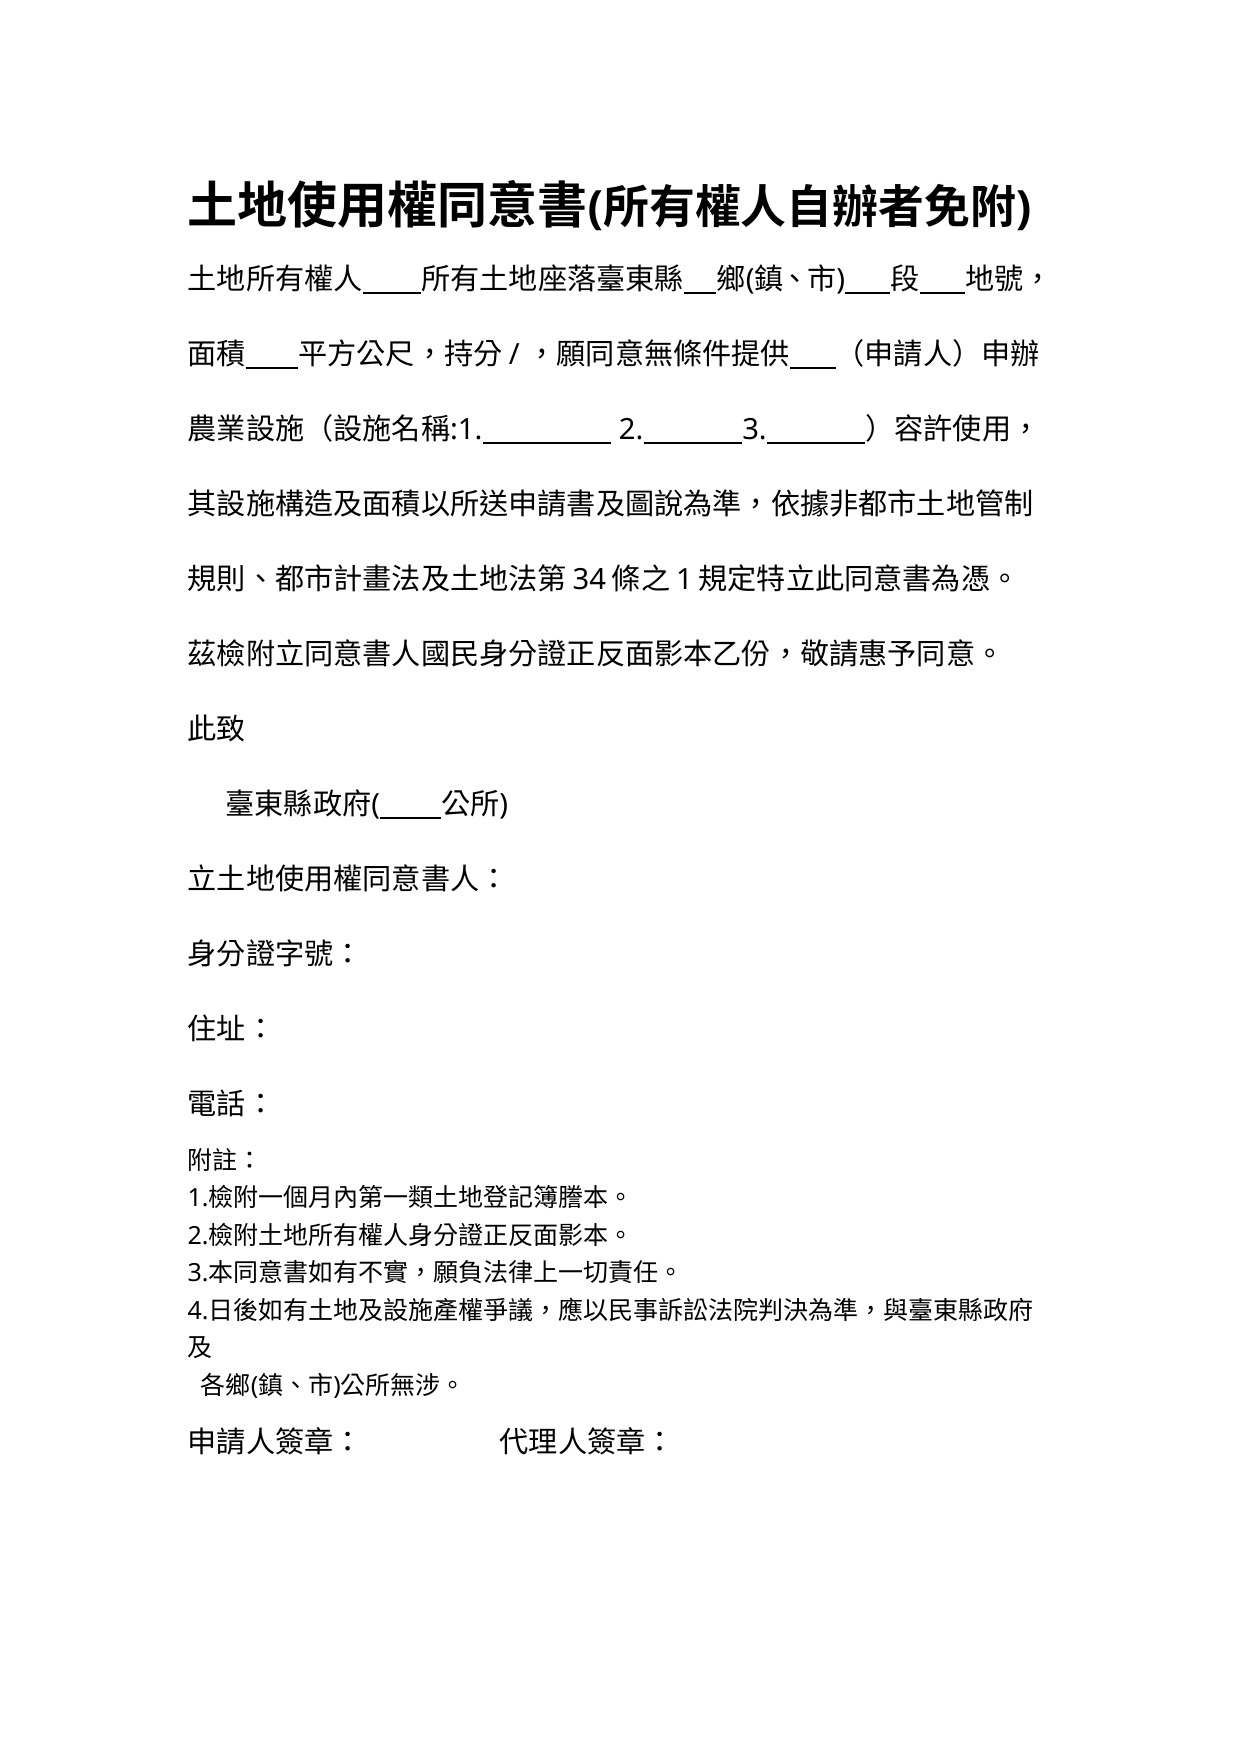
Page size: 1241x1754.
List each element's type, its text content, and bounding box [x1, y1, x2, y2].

text 附註： [187, 1139, 1053, 1177]
text 電話： [187, 1064, 1053, 1139]
text 土地使用權同意書(所有權人自辦者免附) [187, 164, 1053, 239]
text 3.本同意書如有不實，願負法律上一切責任。 [187, 1252, 1053, 1289]
text 申請人簽章： 代理人簽章： [187, 1402, 1053, 1477]
text 住址： [187, 989, 1053, 1064]
text 立土地使用權同意書人： [187, 839, 1053, 914]
text 2.檢附土地所有權人身分證正反面影本。 [187, 1214, 1053, 1252]
text 1.檢附一個月內第一類土地登記簿謄本。 [187, 1177, 1053, 1214]
text 身分證字號： [187, 914, 1053, 989]
text 土地所有權人 所有土地座落臺東縣 鄉(鎮、市) 段 地號，面積 平方公尺，持分 / ，願同意無條件提供 （申請人）申辦農業設施（設施名稱:1. 2. 3. ）容許使用，其設施構造及面積以所送申請書及圖說為準，依據非都市土地管制規則、都市計畫法及土地法第34條之1規定特立此同意書為憑。 [187, 239, 1053, 614]
text 臺東縣政府( 公所) [187, 764, 1053, 839]
text 各鄉(鎮、市)公所無涉。 [187, 1364, 1053, 1402]
text 此致 [187, 689, 1053, 764]
text 茲檢附立同意書人國民身分證正反面影本乙份，敬請惠予同意。 [187, 614, 1053, 689]
text 4.日後如有土地及設施產權爭議，應以民事訴訟法院判決為準，與臺東縣政府及 [187, 1289, 1053, 1364]
